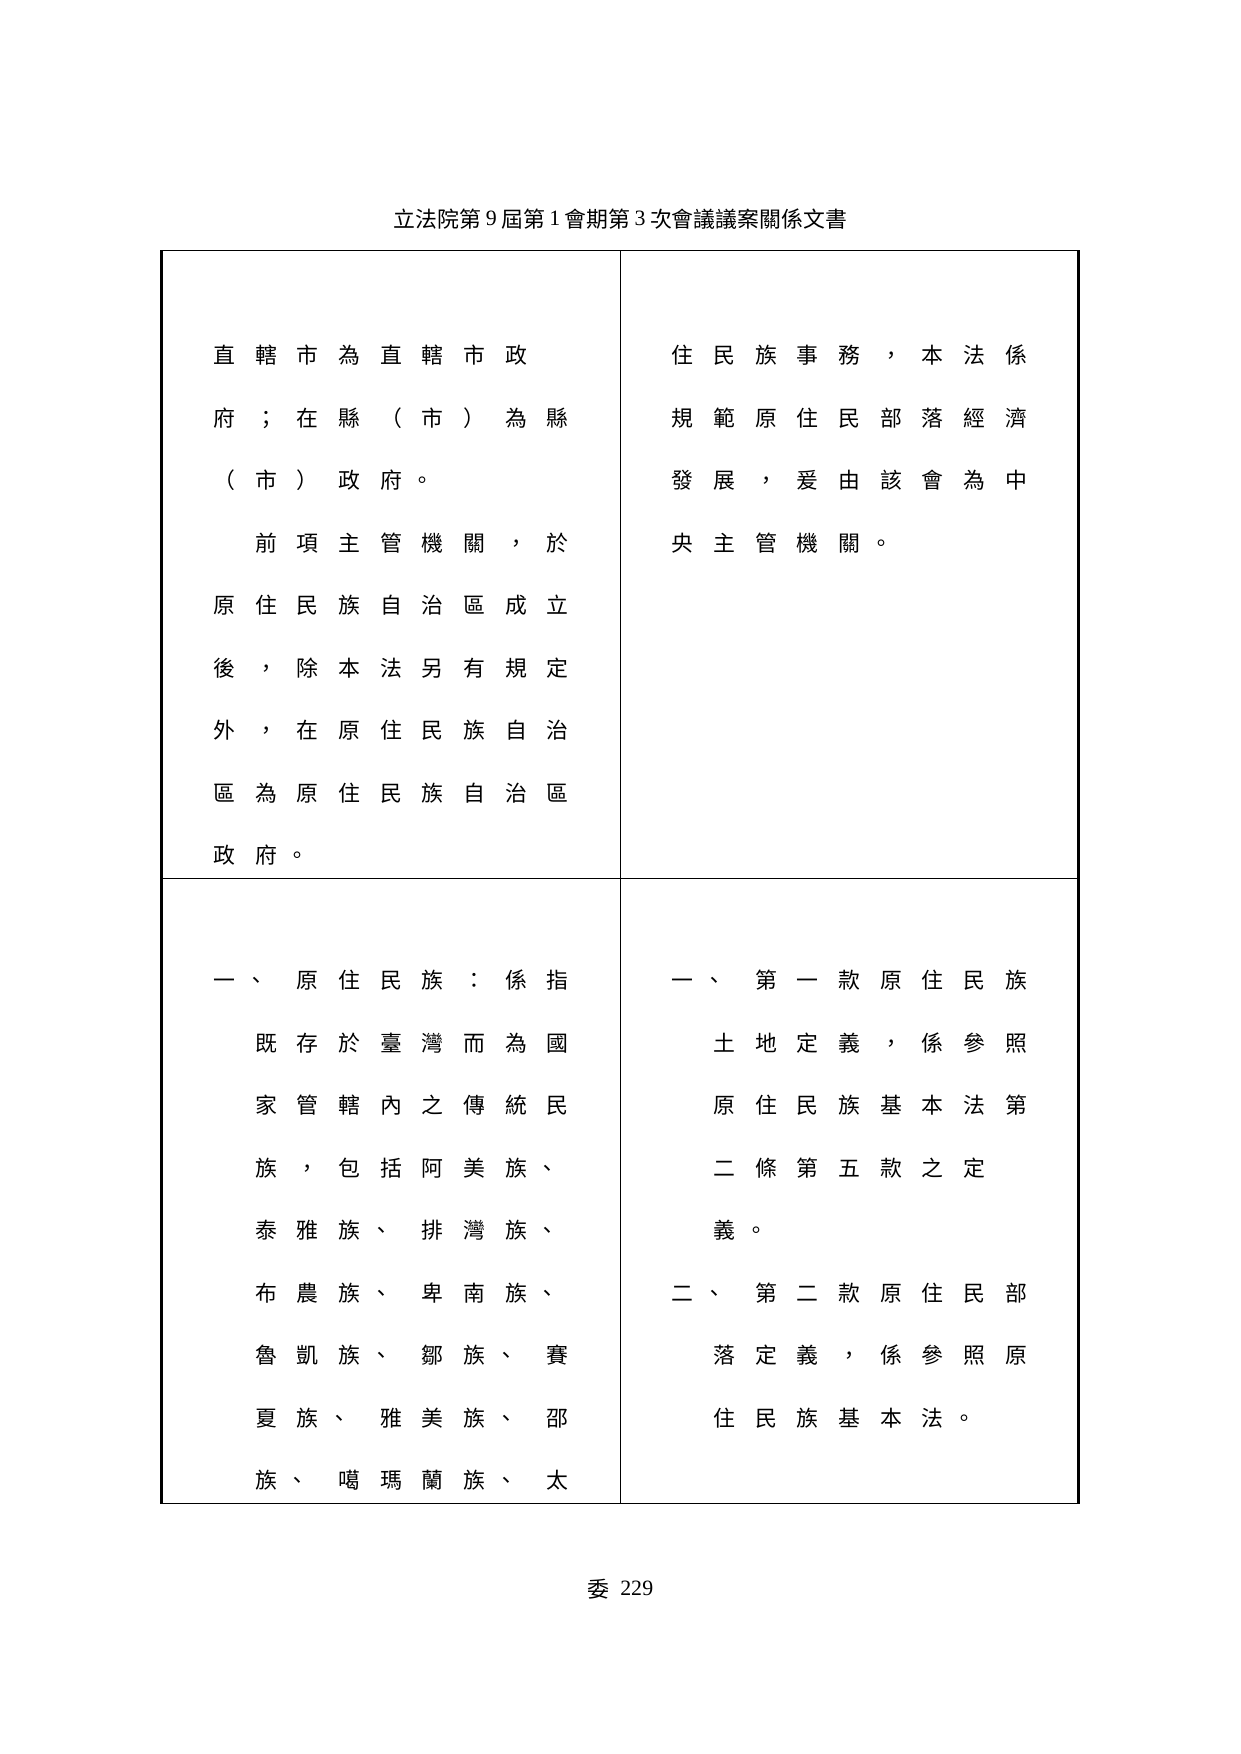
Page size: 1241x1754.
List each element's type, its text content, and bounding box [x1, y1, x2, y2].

table_cell 住民族事務，本法係規範原住民部落經濟發展，爰由該會為中央主管機關。 [621, 251, 1077, 878]
table_cell 第三條 本條例用詞，定義如下： 一、原住民族：係指既存於臺灣而為國家管轄內之傳統民族，包括阿美族、泰雅族、排灣族、布農族、卑南族、魯凱族、鄒族、賽夏族、雅美族、邵族、噶瑪蘭族、太魯閣族、拉阿魯哇族、卡那卡那富族及其他自認為原住民族並經中央原住民族主管機關報請行政院核定之民族。 二、原住民：係指原住民族之個人。 三、原住民族地區：係指原住民傳統居住，具有原住民族歷史淵源及文化特色，經中央原住民族主管機關核定者。 四、原住民族土地：指原住民族傳統領域土地及既有原住民保留地。 五、原住民部落：係指原住民於原住民族地區一定區域內，依其傳統規範共同生活結合而成之團體，經中央原住民族主管機關核定者。 六、部落企業：係指經中央原住民族主管機關核定之部落所經營之集體共有之企業。 [163, 879, 620, 1503]
table_cell 直轄市為直轄市政府；在縣（市）為縣（市）政府。 前項主管機關，於原住民族自治區成立後，除本法另有規定外，在原住民族自治區為原住民族自治區政府。 [163, 251, 620, 878]
table_cell 一、第一款原住民族土地定義，係參照原住民族基本法第二條第五款之定義。 二、第二款原住民部落定義，係參照原住民族基本法。 [621, 879, 1077, 1503]
